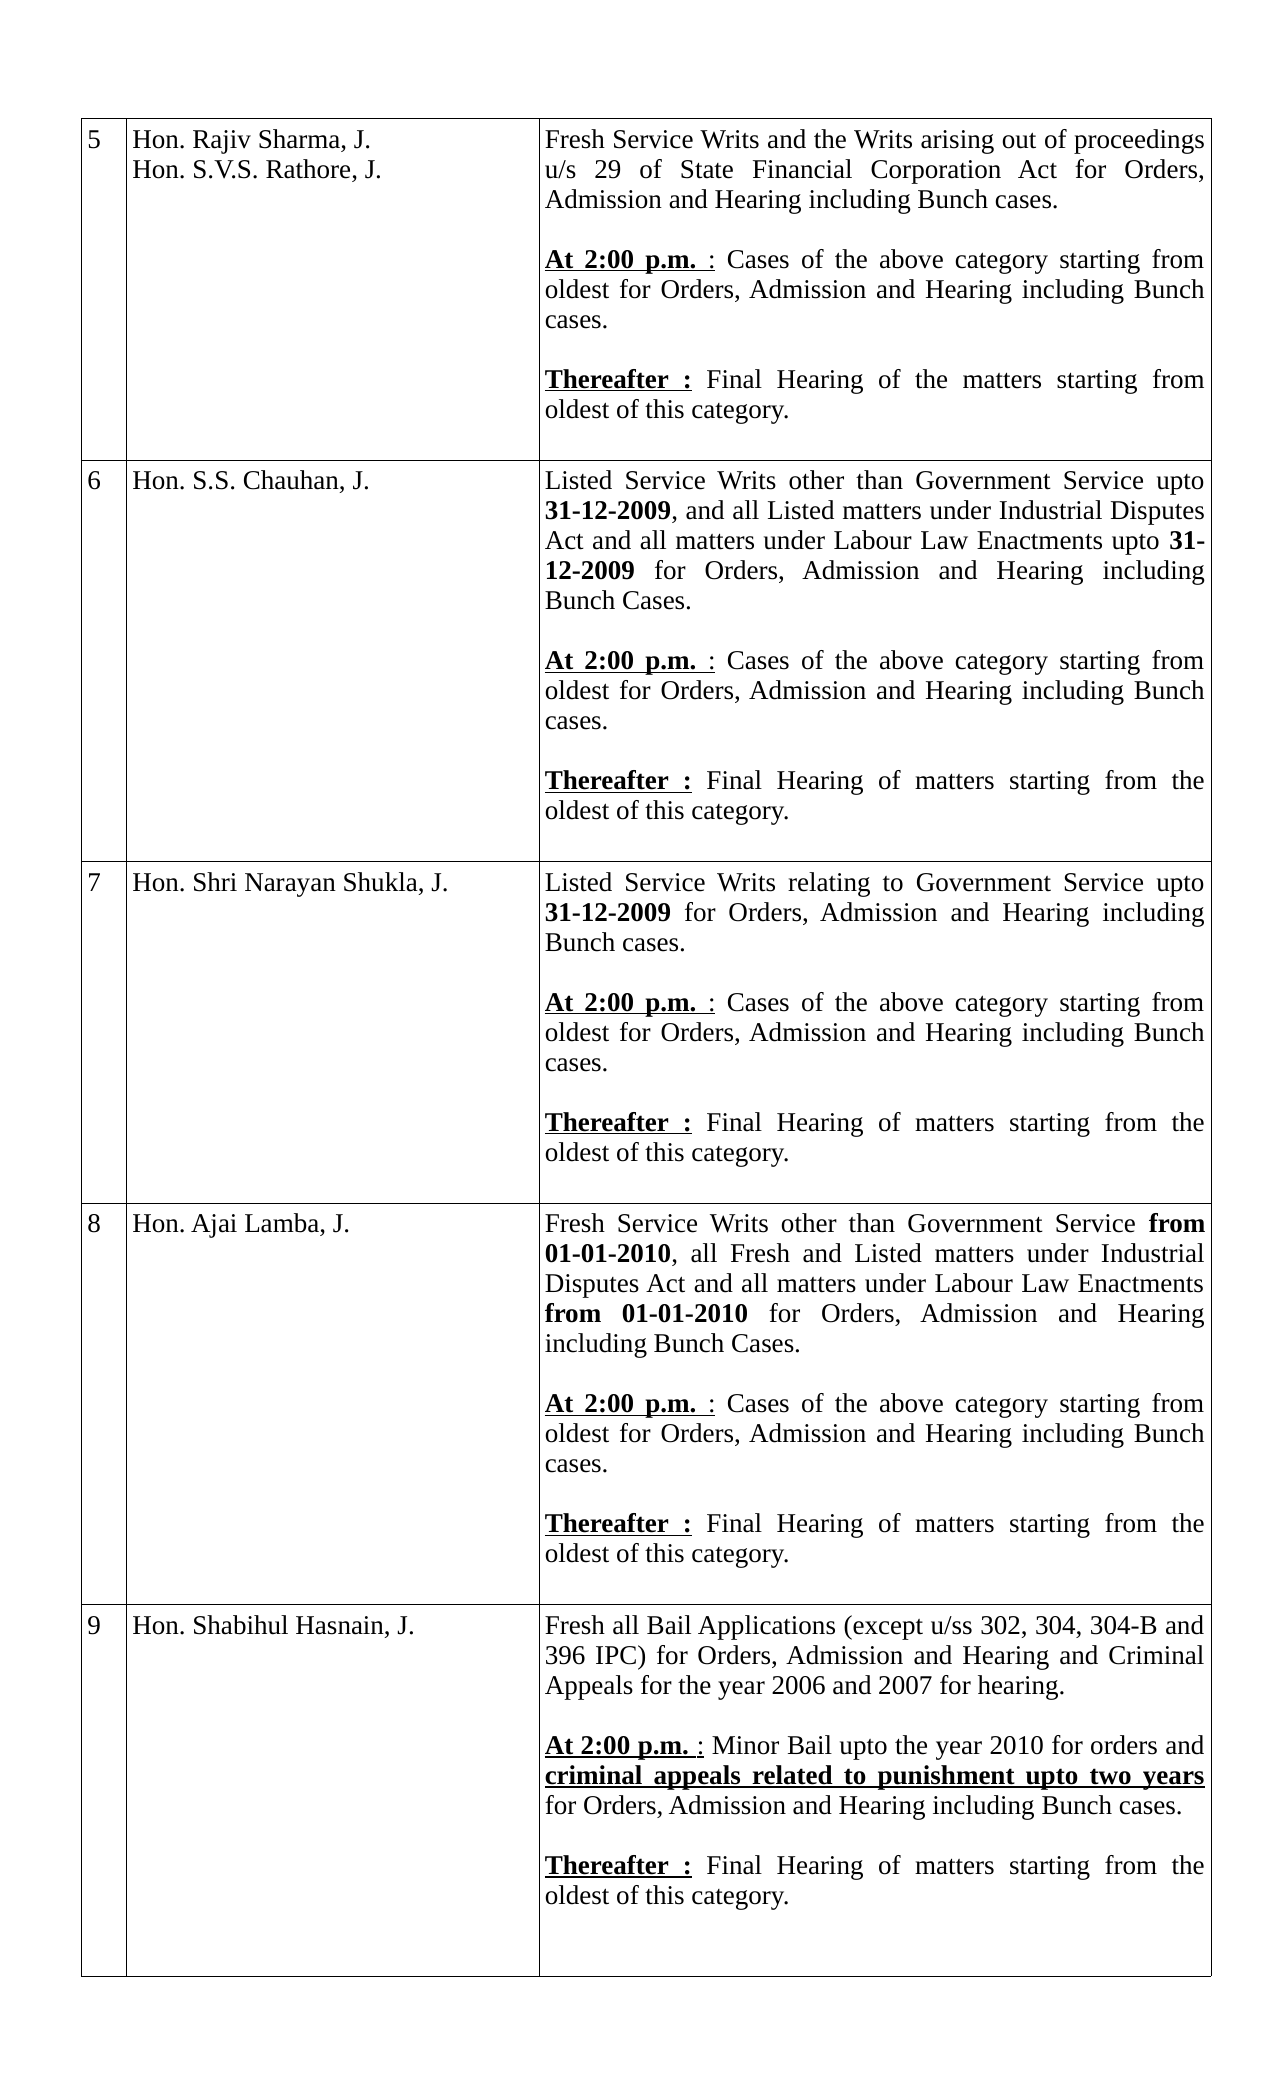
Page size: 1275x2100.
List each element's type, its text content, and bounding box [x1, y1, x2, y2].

table_cell 5 [82, 119, 126, 460]
table_cell Hon. S.S. Chauhan, J. [127, 461, 539, 861]
table_cell Hon. Shabihul Hasnain, J. [127, 1605, 539, 1976]
table_cell Listed Service Writs other than Government Service upto 31-12-2009, and all Listed matters under Industrial Disputes Act and all matters under Labour Law Enactments upto 31-12-2009 for Orders, Admission and Hearing including Bunch Cases. At 2:00 p.m. : Cases of the above category starting from oldest for Orders, Admission and Hearing including Bunch cases. Thereafter : Final Hearing of matters starting from the oldest of this category. [540, 461, 1211, 861]
table_cell Fresh Service Writs and the Writs arising out of proceedings u/s 29 of State Financial Corporation Act for Orders, Admission and Hearing including Bunch cases. At 2:00 p.m. : Cases of the above category starting from oldest for Orders, Admission and Hearing including Bunch cases. Thereafter : Final Hearing of the matters starting from oldest of this category. [540, 119, 1211, 460]
table_cell 8 [82, 1204, 126, 1604]
table_cell Hon. Ajai Lamba, J. [127, 1204, 539, 1604]
table_cell Listed Service Writs relating to Government Service upto 31-12-2009 for Orders, Admission and Hearing including Bunch cases. At 2:00 p.m. : Cases of the above category starting from oldest for Orders, Admission and Hearing including Bunch cases. Thereafter : Final Hearing of matters starting from the oldest of this category. [540, 862, 1211, 1203]
table_cell Hon. Shri Narayan Shukla, J. [127, 862, 539, 1203]
table_cell Hon. Rajiv Sharma, J. Hon. S.V.S. Rathore, J. [127, 119, 539, 460]
table_cell 7 [82, 862, 126, 1203]
table_cell Fresh all Bail Applications (except u/ss 302, 304, 304-B and 396 IPC) for Orders, Admission and Hearing and Criminal Appeals for the year 2006 and 2007 for hearing. At 2:00 p.m. : Minor Bail upto the year 2010 for orders and criminal appeals related to punishment upto two years for Orders, Admission and Hearing including Bunch cases. Thereafter : Final Hearing of matters starting from the oldest of this category. [540, 1605, 1211, 1976]
table_cell Fresh Service Writs other than Government Service from 01-01-2010, all Fresh and Listed matters under Industrial Disputes Act and all matters under Labour Law Enactments from 01-01-2010 for Orders, Admission and Hearing including Bunch Cases. At 2:00 p.m. : Cases of the above category starting from oldest for Orders, Admission and Hearing including Bunch cases. Thereafter : Final Hearing of matters starting from the oldest of this category. [540, 1204, 1211, 1604]
table_cell 9 [82, 1605, 126, 1976]
table_cell 6 [82, 461, 126, 861]
